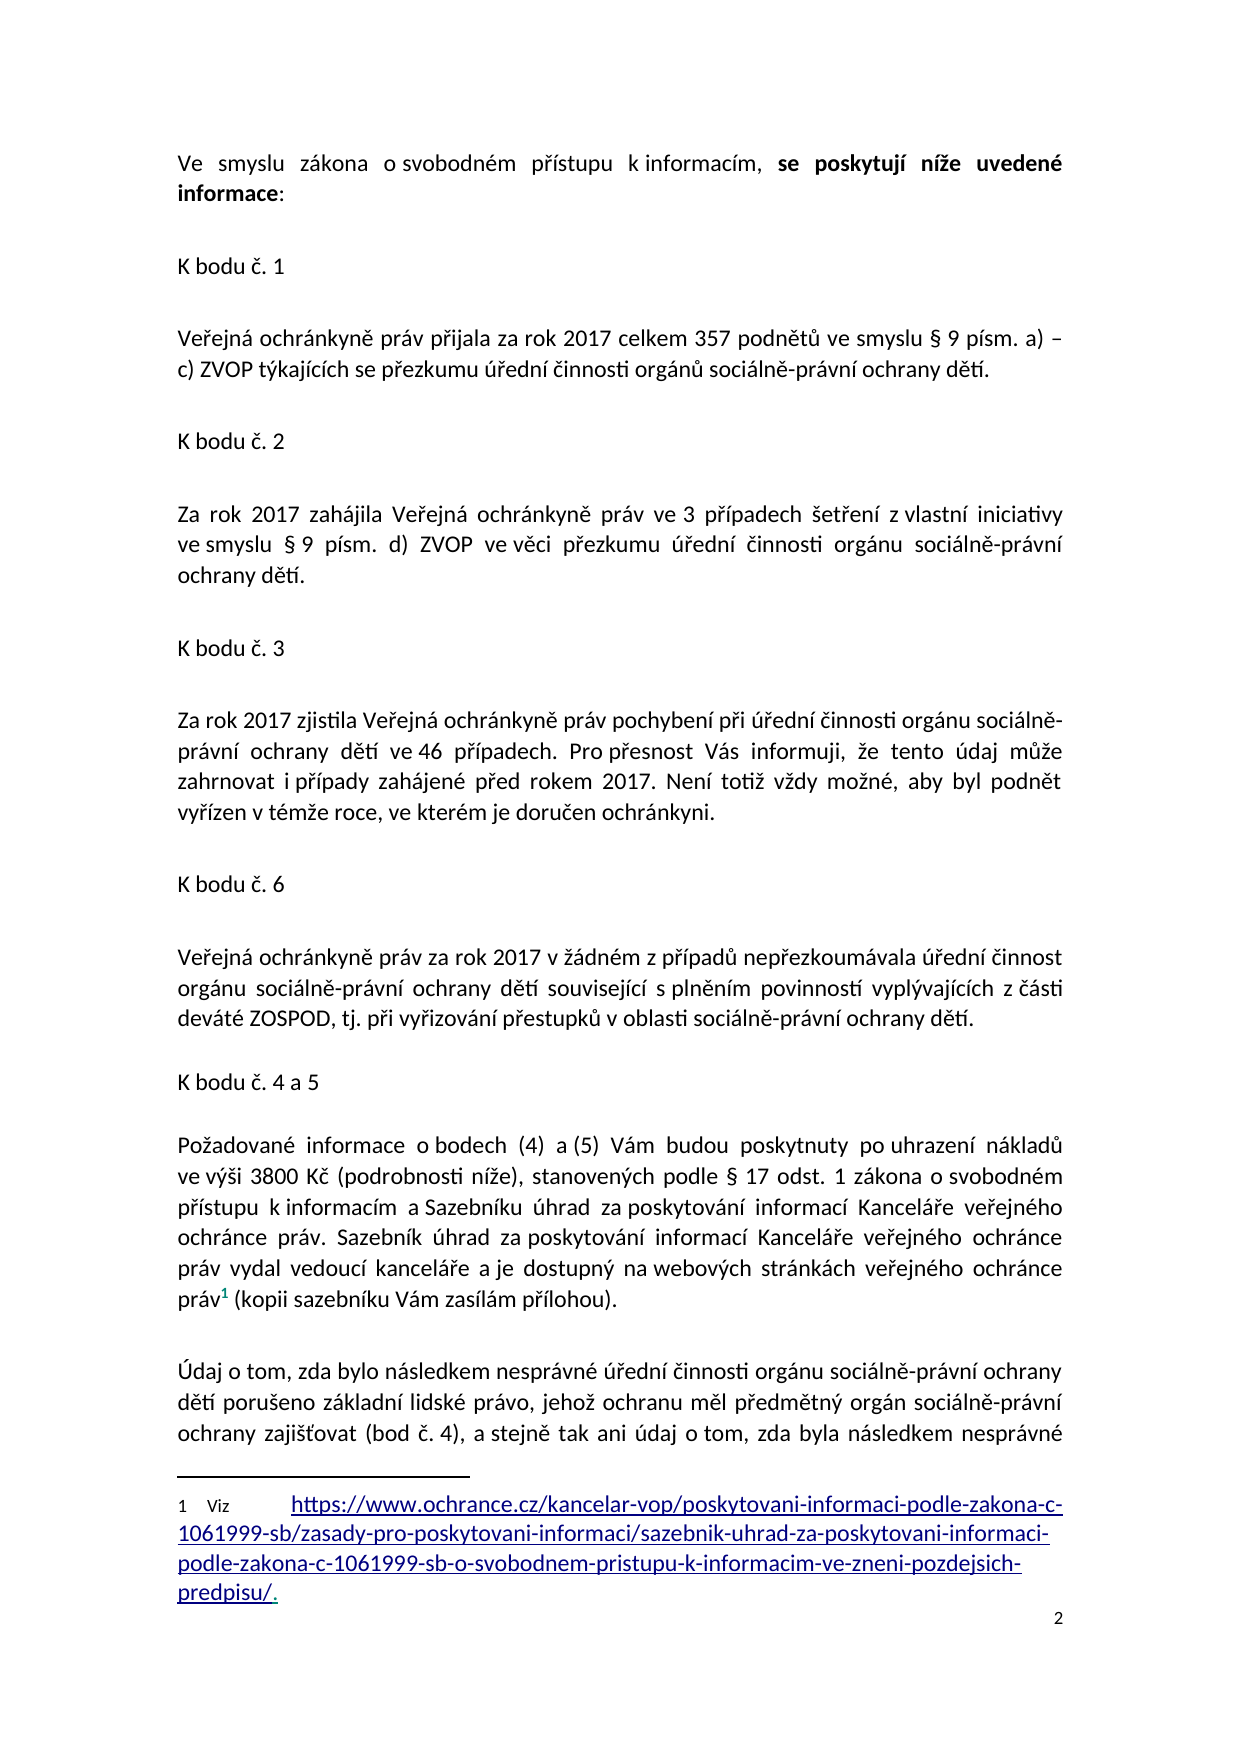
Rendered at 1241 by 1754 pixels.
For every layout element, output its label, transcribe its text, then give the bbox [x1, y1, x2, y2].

text Za rok 2017 zjistila Veřejná ochránkyně práv pochybení při úřední činnosti orgánu sociálně-právní ochrany dětí ve 46 případech. Pro přesnost Vás informuji, že tento údaj může zahrnovat i případy zahájené před rokem 2017. Není totiž vždy možné, aby byl podnět vyřízen v témže roce, ve kterém je doručen ochránkyni. [177, 705, 1063, 826]
text K bodu č. 1 [177, 251, 1063, 280]
text K bodu č. 2 [177, 426, 1063, 456]
text Ve smyslu zákona o svobodném přístupu k informacím, se poskytují níže uvedené informace: [177, 148, 1063, 208]
text K bodu č. 4 a 5 [177, 1067, 1063, 1097]
text K bodu č. 6 [177, 869, 1063, 899]
text K bodu č. 3 [177, 633, 1063, 662]
text Požadované informace o bodech (4) a (5) Vám budou poskytnuty po uhrazení nákladů ve výši 3800 Kč (podrobnosti níže), stanovených podle § 17 odst. 1 zákona o svobodném přístupu k informacím a Sazebníku úhrad za poskytování informací Kanceláře veřejného ochránce práv. Sazebník úhrad za poskytování informací Kanceláře veřejného ochránce práv vydal vedoucí kanceláře a je dostupný na webových stránkách veřejného ochránce práv (kopii sazebníku Vám zasílám přílohou). [177, 1130, 1063, 1313]
text Za rok 2017 zahájila Veřejná ochránkyně práv ve 3 případech šetření z vlastní iniciativy ve smyslu § 9 písm. d) ZVOP ve věci přezkumu úřední činnosti orgánu sociálně-právní ochrany dětí. [177, 499, 1063, 589]
text Viz https://www.ochrance.cz/kancelar-vop/poskytovani-informaci-podle-zakona-c-1061999-sb/zasady-pro-poskytovani-informaci/sazebnik-uhrad-za-poskytovani-informaci-podle-zakona-c-1061999-sb-o-svobodnem-pristupu-k-informacim-ve-zneni-pozdejsich-predpisu/. [177, 1489, 1063, 1606]
text Údaj o tom, zda bylo následkem nesprávné úřední činnosti orgánu sociálně-právní ochrany dětí porušeno základní lidské právo, jehož ochranu měl předmětný orgán sociálně-právní ochrany zajišťovat (bod č. 4), a stejně tak ani údaj o tom, zda byla následkem nesprávné [177, 1356, 1063, 1447]
text Veřejná ochránkyně práv přijala za rok 2017 celkem 357 podnětů ve smyslu § 9 písm. a) – c) ZVOP týkajících se přezkumu úřední činnosti orgánů sociálně-právní ochrany dětí. [177, 323, 1063, 383]
text Veřejná ochránkyně práv za rok 2017 v žádném z případů nepřezkoumávala úřední činnost orgánu sociálně-právní ochrany dětí související s plněním povinností vyplývajících z části deváté ZOSPOD, tj. při vyřizování přestupků v oblasti sociálně-právní ochrany dětí. [177, 942, 1063, 1033]
